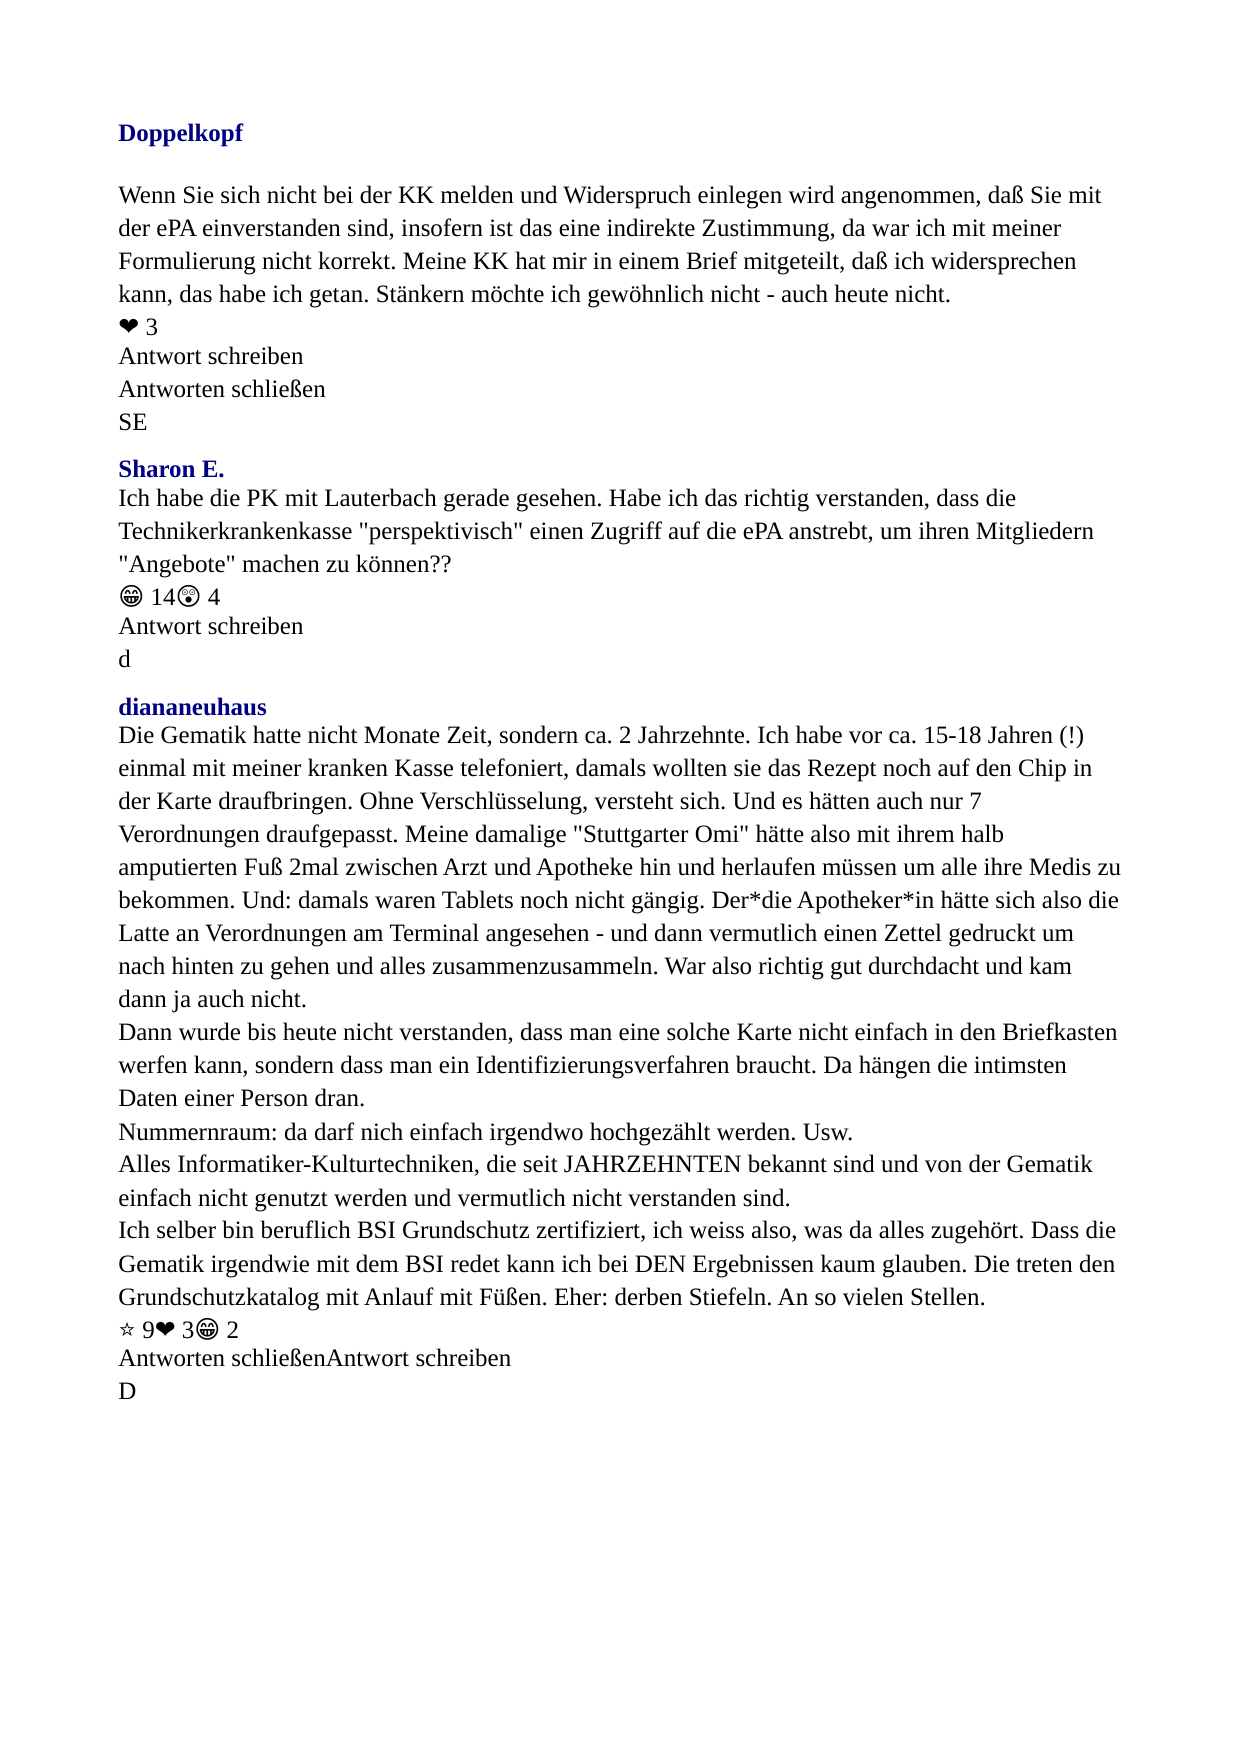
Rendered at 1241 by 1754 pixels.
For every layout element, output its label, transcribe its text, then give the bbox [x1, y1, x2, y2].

text ⭐️ 9❤️ 3😁 2 [118, 1315, 1122, 1343]
text Die Gematik hatte nicht Monate Zeit, sondern ca. 2 Jahrzehnte. Ich habe vor ca. 15-18 Jahren (!) einmal mit meiner kranken Kasse telefoniert, damals wollten sie das Rezept noch auf den Chip in der Karte draufbringen. Ohne Verschlüsselung, versteht sich. Und es hätten auch nur 7 Verordnungen draufgepasst. Meine damalige "Stuttgarter Omi" hätte also mit ihrem halb amputierten Fuß 2mal zwischen Arzt und Apotheke hin und herlaufen müssen um alle ihre Medis zu bekommen. Und: damals waren Tablets noch nicht gängig. Der*die Apotheker*in hätte sich also die Latte an Verordnungen am Terminal angesehen - und dann vermutlich einen Zettel gedruckt um nach hinten zu gehen und alles zusammenzusammeln. War also richtig gut durchdacht und kam dann ja auch nicht. [118, 720, 1122, 1013]
text d [118, 644, 1122, 673]
text SE [118, 407, 1122, 436]
subtitle diananeuhaus [118, 692, 1122, 720]
text Ich selber bin beruflich BSI Grundschutz zertifiziert, ich weiss also, was da alles zugehört. Dass die Gematik irgendwie mit dem BSI redet kann ich bei DEN Ergebnissen kaum glauben. Die treten den Grundschutzkatalog mit Anlauf mit Füßen. Eher: derben Stiefeln. An so vielen Stellen. [118, 1216, 1122, 1310]
text Alles Informatiker-Kulturtechniken, die seit JAHRZEHNTEN bekannt sind und von der Gematik einfach nicht genutzt werden und vermutlich nicht verstanden sind. [118, 1149, 1122, 1211]
text D [118, 1376, 1122, 1405]
text Antworten schließen [118, 374, 1122, 402]
text Antwort schreiben [118, 341, 1122, 369]
text 😁 14😲 4 [118, 582, 1122, 611]
text Antwort schreiben [118, 611, 1122, 640]
text ❤️ 3 [118, 312, 1122, 341]
text Wenn Sie sich nicht bei der KK melden und Widerspruch einlegen wird angenommen, daß Sie mit der ePA einverstanden sind, insofern ist das eine indirekte Zustimmung, da war ich mit meiner Formulierung nicht korrekt. Meine KK hat mir in einem Brief mitgeteilt, daß ich widersprechen kann, das habe ich getan. Stänkern möchte ich gewöhnlich nicht - auch heute nicht. [118, 180, 1122, 308]
text Dann wurde bis heute nicht verstanden, dass man eine solche Karte nicht einfach in den Briefkasten werfen kann, sondern dass man ein Identifizierungsverfahren braucht. Da hängen die intimsten Daten einer Person dran. [118, 1017, 1122, 1112]
text Nummernraum: da darf nich einfach irgendwo hochgezählt werden. Usw. [118, 1117, 1122, 1145]
text Antworten schließenAntwort schreiben [118, 1343, 1122, 1372]
subtitle Doppelkopf [118, 118, 1122, 147]
subtitle Sharon E. [118, 454, 1122, 483]
text Ich habe die PK mit Lauterbach gerade gesehen. Habe ich das richtig verstanden, dass die Technikerkrankenkasse "perspektivisch" einen Zugriff auf die ePA anstrebt, um ihren Mitgliedern "Angebote" machen zu können?? [118, 483, 1122, 578]
